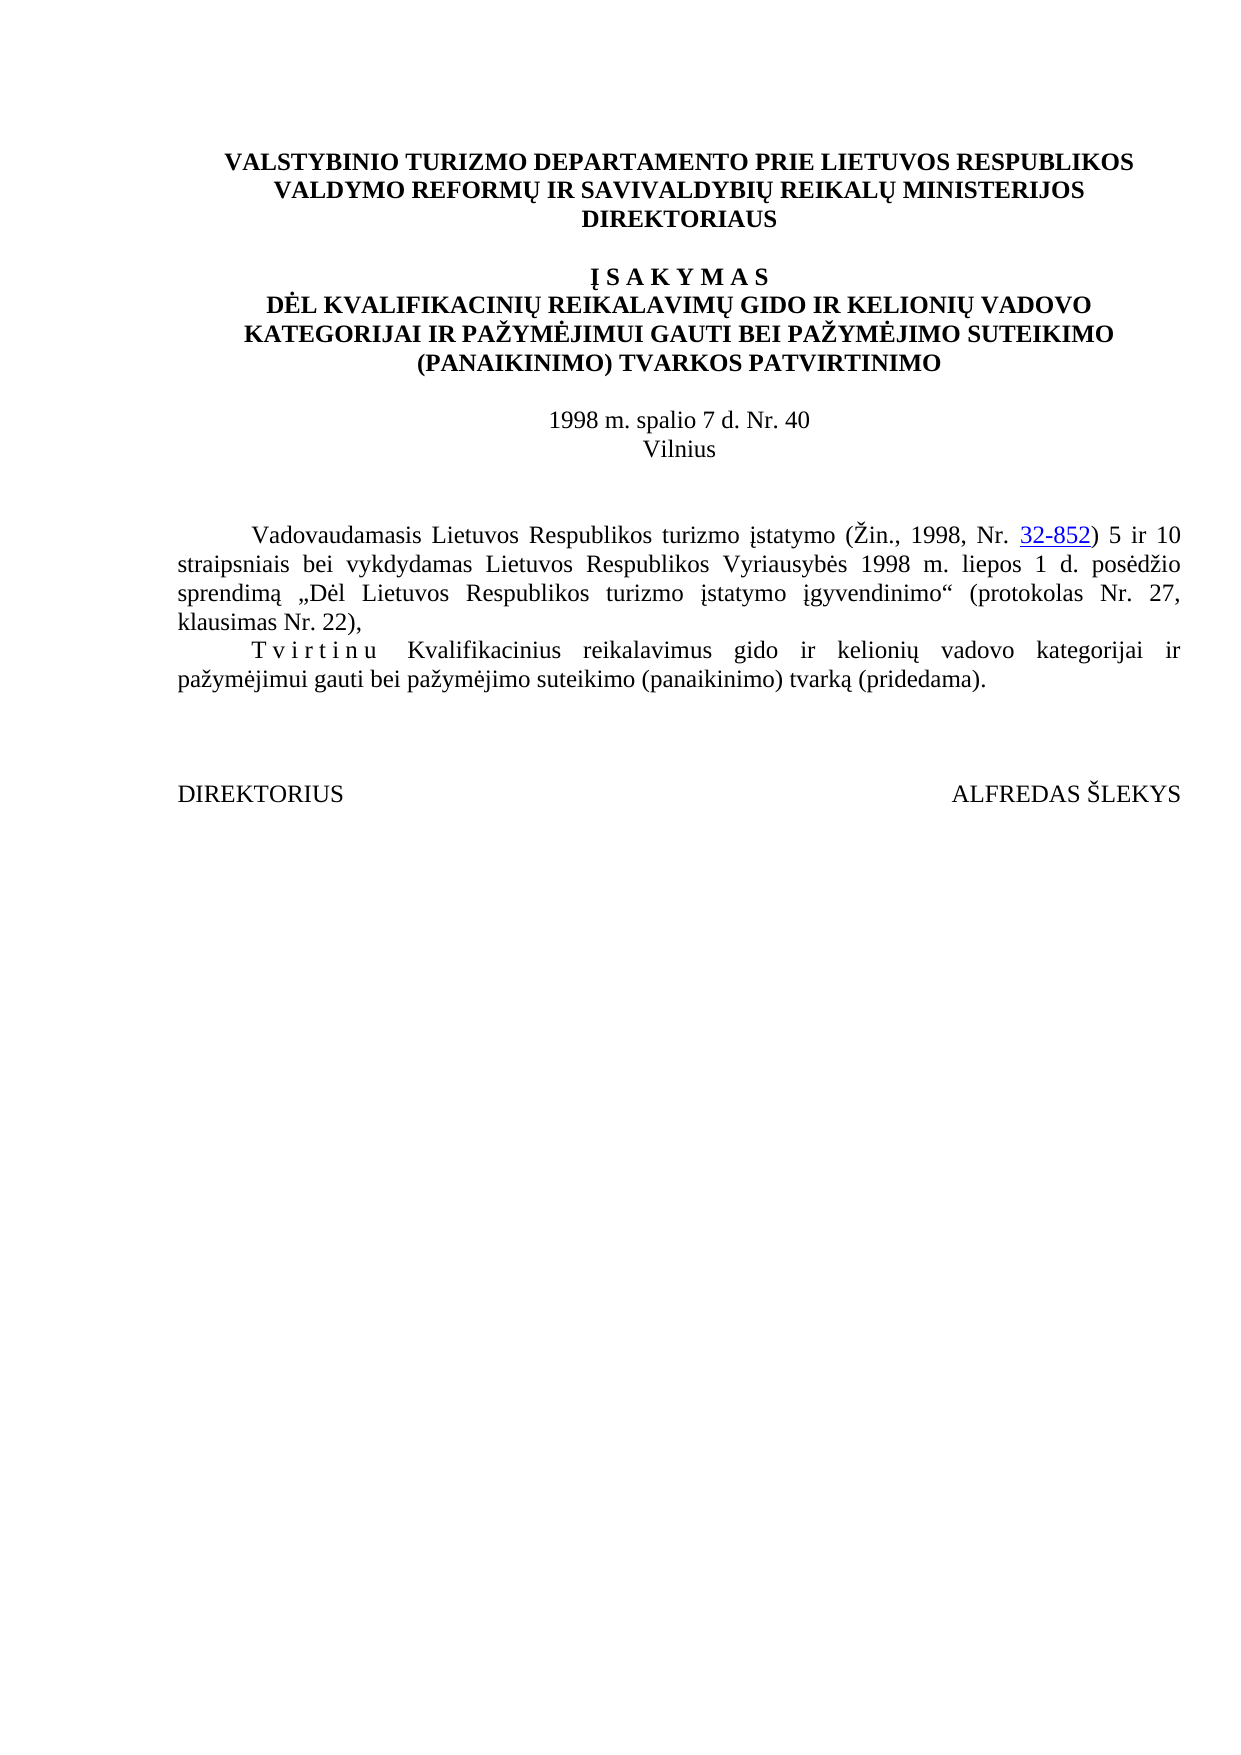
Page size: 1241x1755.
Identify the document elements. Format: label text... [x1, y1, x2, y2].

text DĖL KVALIFIKACINIŲ REIKALAVIMŲ GIDO IR KELIONIŲ VADOVO KATEGORIJAI IR PAŽYMĖJIMUI GAUTI BEI PAŽYMĖJIMO SUTEIKIMO (PANAIKINIMO) TVARKOS PATVIRTINIMO [177, 291, 1181, 377]
text Vilnius [177, 434, 1181, 463]
text Tvirtinu Kvalifikacinius reikalavimus gido ir kelionių vadovo kategorijai ir pažymėjimui gauti bei pažymėjimo suteikimo (panaikinimo) tvarką (pridedama). [177, 636, 1181, 693]
text Į S A K Y M A S [177, 262, 1181, 291]
text DIREKTORIUS ALFREDAS ŠLEKYS [177, 779, 1181, 808]
text 1998 m. spalio 7 d. Nr. 40 [177, 406, 1181, 434]
text Vadovaudamasis Lietuvos Respublikos turizmo įstatymo (Žin., 1998, Nr. 32-852) 5 ir 10 straipsniais bei vykdydamas Lietuvos Respublikos Vyriausybės 1998 m. liepos 1 d. posėdžio sprendimą „Dėl Lietuvos Respublikos turizmo įstatymo įgyvendinimo“ (protokolas Nr. 27, klausimas Nr. 22), [177, 521, 1181, 636]
text VALSTYBINIO TURIZMO DEPARTAMENTO PRIE LIETUVOS RESPUBLIKOS VALDYMO REFORMŲ IR SAVIVALDYBIŲ REIKALŲ MINISTERIJOS DIREKTORIAUS [177, 147, 1181, 233]
